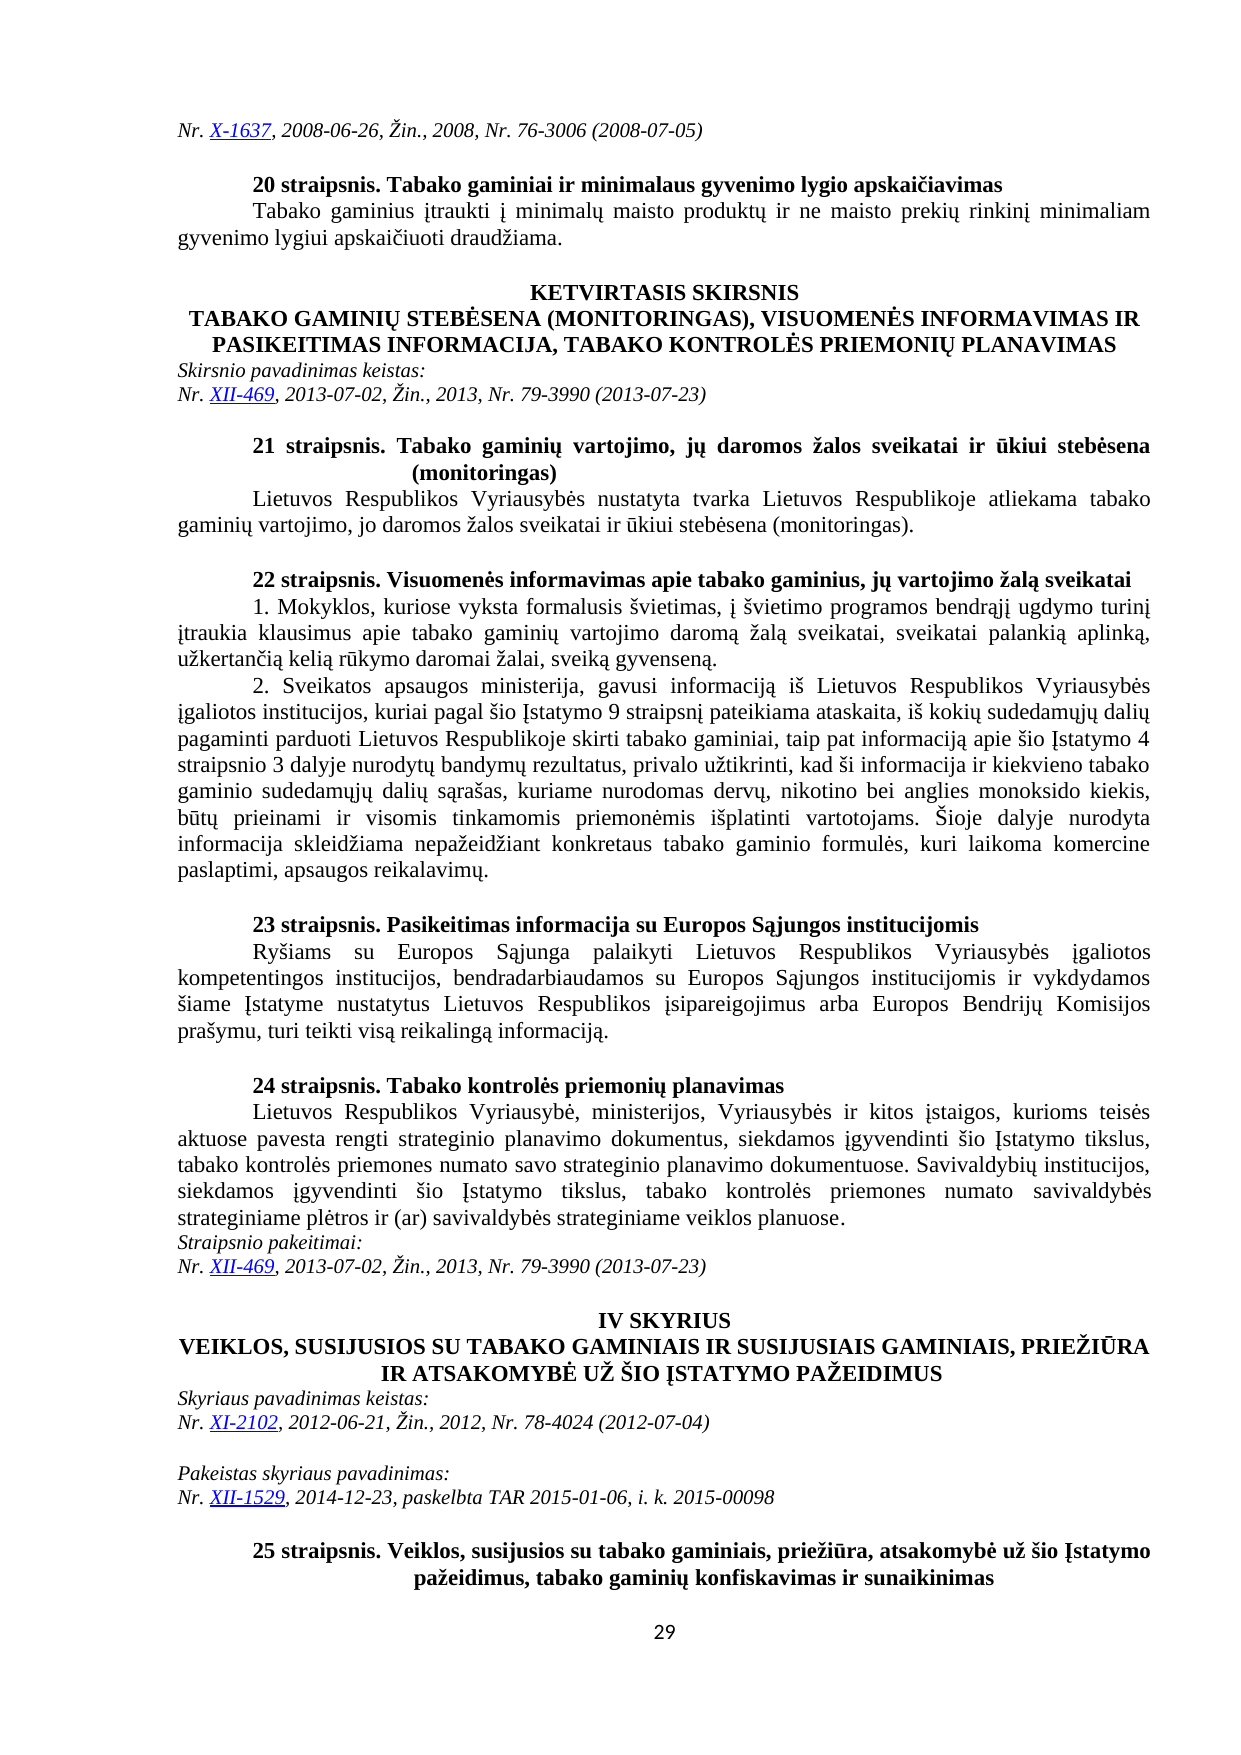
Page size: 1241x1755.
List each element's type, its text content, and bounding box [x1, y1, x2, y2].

text 20 straipsnis. Tabako gaminiai ir minimalaus gyvenimo lygio apskaičiavimas [177, 171, 1152, 197]
text Nr. XII-469, 2013-07-02, Žin., 2013, Nr. 79-3990 (2013-07-23) [177, 1254, 1152, 1278]
text 25 straipsnis. Veiklos, susijusios su tabako gaminiais, priežiūra, atsakomybė už šio Įstatymo pažeidimus, tabako gaminių konfiskavimas ir sunaikinimas [252, 1537, 1152, 1590]
text Lietuvos Respublikos Vyriausybės nustatyta tvarka Lietuvos Respublikoje atliekama tabako gaminių vartojimo, jo daromos žalos sveikatai ir ūkiui stebėsena (monitoringas). [177, 485, 1152, 538]
text Skyriaus pavadinimas keistas: [177, 1386, 1152, 1410]
text 1. Mokyklos, kuriose vyksta formalusis švietimas, į švietimo programos bendrąjį ugdymo turinį įtraukia klausimus apie tabako gaminių vartojimo daromą žalą sveikatai, sveikatai palankią aplinką, užkertančią kelią rūkymo daromai žalai, sveiką gyvenseną. [177, 593, 1152, 672]
text Nr. XII-469, 2013-07-02, Žin., 2013, Nr. 79-3990 (2013-07-23) [177, 382, 1152, 406]
text 21 straipsnis. Tabako gaminių vartojimo, jų daromos žalos sveikatai ir ūkiui stebėsena (monitoringas) [252, 432, 1152, 485]
text Nr. XII-1529, 2014-12-23, paskelbta TAR 2015-01-06, i. k. 2015-00098 [177, 1484, 1152, 1509]
text TABAKO GAMINIŲ STEBĖSENA (MONITORINGAS), VISUOMENĖS INFORMAVIMAS IR PASIKEITIMAS INFORMACIJA, TABAKO KONTROLĖS PRIEMONIŲ PLANAVIMAS [177, 305, 1152, 358]
text 24 straipsnis. Tabako kontrolės priemonių planavimas [177, 1072, 1152, 1098]
text 2. Sveikatos apsaugos ministerija, gavusi informaciją iš Lietuvos Respublikos Vyriausybės įgaliotos institucijos, kuriai pagal šio Įstatymo 9 straipsnį pateikiama ataskaita, iš kokių sudedamųjų dalių pagaminti parduoti Lietuvos Respublikoje skirti tabako gaminiai, taip pat informaciją apie šio Įstatymo 4 straipsnio 3 dalyje nurodytų bandymų rezultatus, privalo užtikrinti, kad ši informacija ir kiekvieno tabako gaminio sudedamųjų dalių sąrašas, kuriame nurodomas dervų, nikotino bei anglies monoksido kiekis, būtų prieinami ir visomis tinkamomis priemonėmis išplatinti vartotojams. Šioje dalyje nurodyta informacija skleidžiama nepažeidžiant konkretaus tabako gaminio formulės, kuri laikoma komercine paslaptimi, apsaugos reikalavimų. [177, 672, 1152, 883]
text 22 straipsnis. Visuomenės informavimas apie tabako gaminius, jų vartojimo žalą sveikatai [252, 566, 1152, 593]
text VEIKLOS, SUSIJUSIOS SU TABAKO GAMINIAIS IR SUSIJUSIAIS GAMINIAIS, PRIEŽIŪRA IR ATSAKOMYBĖ UŽ ŠIO ĮSTATYMO PAŽEIDIMUS [177, 1333, 1152, 1386]
text Lietuvos Respublikos Vyriausybė, ministerijos, Vyriausybės ir kitos įstaigos, kurioms teisės aktuose pavesta rengti strateginio planavimo dokumentus, siekdamos įgyvendinti šio Įstatymo tikslus, tabako kontrolės priemones numato savo strateginio planavimo dokumentuose. Savivaldybių institucijos, siekdamos įgyvendinti šio Įstatymo tikslus, tabako kontrolės priemones numato savivaldybės strateginiame plėtros ir (ar) savivaldybės strateginiame veiklos planuose. [177, 1098, 1152, 1230]
text 23 straipsnis. Pasikeitimas informacija su Europos Sąjungos institucijomis [177, 911, 1152, 938]
text Straipsnio pakeitimai: [177, 1230, 1152, 1254]
text Skirsnio pavadinimas keistas: [177, 358, 1152, 382]
text KETVIRTASIS SKIRSNIS [177, 279, 1152, 305]
text IV SKYRIUS [177, 1307, 1152, 1333]
text Ryšiams su Europos Sąjunga palaikyti Lietuvos Respublikos Vyriausybės įgaliotos kompetentingos institucijos, bendradarbiaudamos su Europos Sąjungos institucijomis ir vykdydamos šiame Įstatyme nustatytus Lietuvos Respublikos įsipareigojimus arba Europos Bendrijų Komisijos prašymu, turi teikti visą reikalingą informaciją. [177, 938, 1152, 1043]
text Pakeistas skyriaus pavadinimas: [177, 1461, 1152, 1484]
text Nr. XI-2102, 2012-06-21, Žin., 2012, Nr. 78-4024 (2012-07-04) [177, 1410, 1152, 1434]
text Tabako gaminius įtraukti į minimalų maisto produktų ir ne maisto prekių rinkinį minimaliam gyvenimo lygiui apskaičiuoti draudžiama. [177, 197, 1152, 250]
text Nr. X-1637, 2008-06-26, Žin., 2008, Nr. 76-3006 (2008-07-05) [177, 118, 1152, 142]
